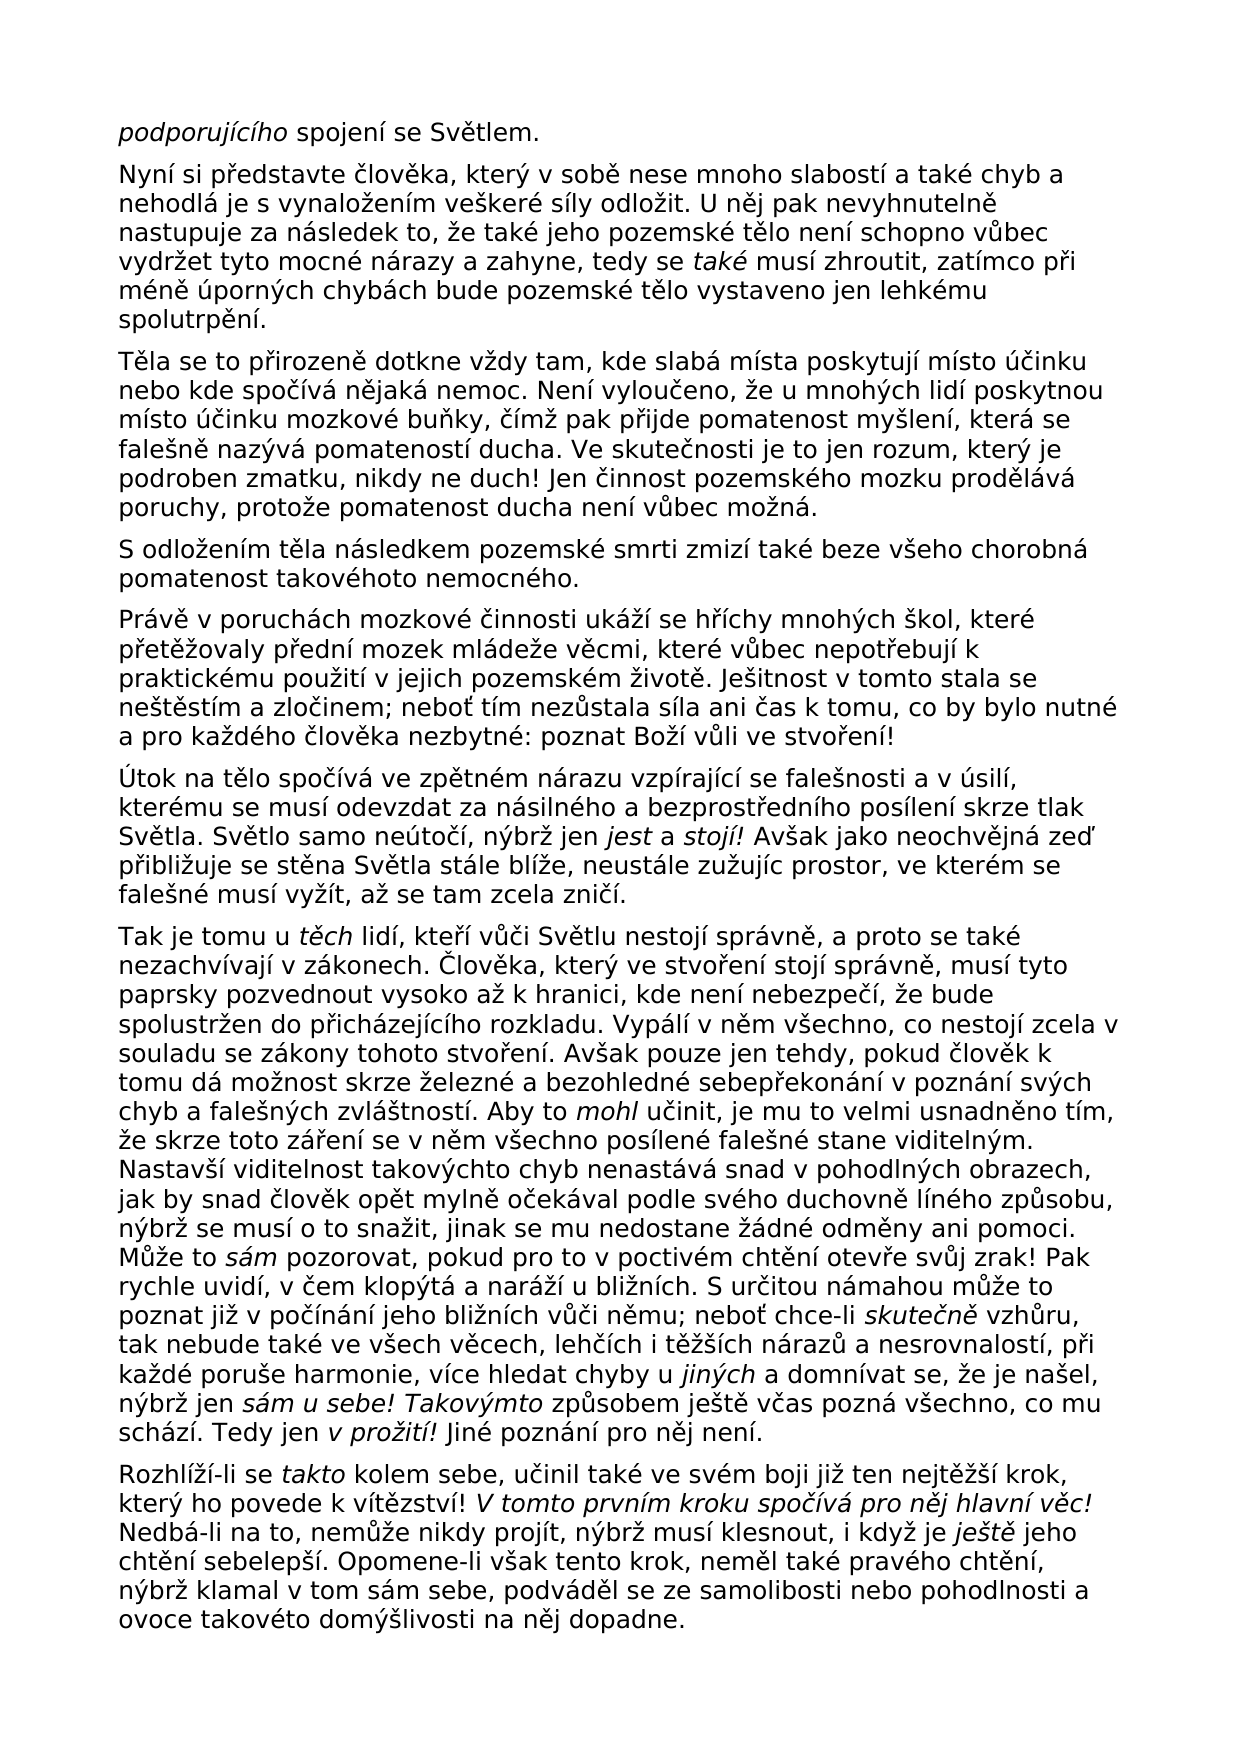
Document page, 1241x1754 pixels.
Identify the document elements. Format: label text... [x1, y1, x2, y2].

text podporujícího spojení se Světlem. [118, 118, 1122, 147]
text Nyní si představte člověka, který v sobě nese mnoho slabostí a také chyb a nehodlá je s vynaložením veškeré síly odložit. U něj pak nevyhnutelně nastupuje za následek to, že také jeho pozemské tělo není schopno vůbec vydržet tyto mocné nárazy a zahyne, tedy se také musí zhroutit, zatímco při méně úporných chybách bude pozemské tělo vystaveno jen lehkému spolutrpění. [118, 160, 1122, 335]
text Tak je tomu u těch lidí, kteří vůči Světlu nestojí správně, a proto se také nezachvívají v zákonech. Člověka, který ve stvoření stojí správně, musí tyto paprsky pozvednout vysoko až k hranici, kde není nebezpečí, že bude spolustržen do přicházejícího rozkladu. Vypálí v něm všechno, co nestojí zcela v souladu se zákony tohoto stvoření. Avšak pouze jen tehdy, pokud člověk k tomu dá možnost skrze železné a bezohledné sebepřekonání v poznání svých chyb a falešných zvláštností. Aby to mohl učinit, je mu to velmi usnadněno tím, že skrze toto záření se v něm všechno posílené falešné stane viditelným. Nastavší viditelnost takovýchto chyb nenastává snad v pohodlných obrazech, jak by snad člověk opět mylně očekával podle svého duchovně líného způsobu, nýbrž se musí o to snažit, jinak se mu nedostane žádné odměny ani pomoci. Může to sám pozorovat, pokud pro to v poctivém chtění otevře svůj zrak! Pak rychle uvidí, v čem klopýtá a naráží u bližních. S určitou námahou může to poznat již v počínání jeho bližních vůči němu; neboť chce-li skutečně vzhůru, tak nebude také ve všech věcech, lehčích i těžších nárazů a nesrovnalostí, při každé poruše harmonie, více hledat chyby u jiných a domnívat se, že je našel, nýbrž jen sám u sebe! Takovýmto způsobem ještě včas pozná všechno, co mu schází. Tedy jen v prožití! Jiné poznání pro něj není. [118, 922, 1122, 1447]
text Rozhlíží-li se takto kolem sebe, učinil také ve svém boji již ten nejtěžší krok, který ho povede k vítězství! V tomto prvním kroku spočívá pro něj hlavní věc! Nedbá-li na to, nemůže nikdy projít, nýbrž musí klesnout, i když je ještě jeho chtění sebelepší. Opomene-li však tento krok, neměl také pravého chtění, nýbrž klamal v tom sám sebe, podváděl se ze samolibosti nebo pohodlnosti a ovoce takovéto domýšlivosti na něj dopadne. [118, 1460, 1122, 1635]
text Těla se to přirozeně dotkne vždy tam, kde slabá místa poskytují místo účinku nebo kde spočívá nějaká nemoc. Není vyloučeno, že u mnohých lidí poskytnou místo účinku mozkové buňky, čímž pak přijde pomatenost myšlení, která se falešně nazývá pomateností ducha. Ve skutečnosti je to jen rozum, který je podroben zmatku, nikdy ne duch! Jen činnost pozemského mozku prodělává poruchy, protože pomatenost ducha není vůbec možná. [118, 347, 1122, 522]
text S odložením těla následkem pozemské smrti zmizí také beze všeho chorobná pomatenost takovéhoto nemocného. [118, 535, 1122, 593]
text Právě v poruchách mozkové činnosti ukáží se hříchy mnohých škol, které přetěžovaly přední mozek mládeže věcmi, které vůbec nepotřebují k praktickému použití v jejich pozemském životě. Ješitnost v tomto stala se neštěstím a zločinem; neboť tím nezůstala síla ani čas k tomu, co by bylo nutné a pro každého člověka nezbytné: poznat Boží vůli ve stvoření! [118, 606, 1122, 751]
text Útok na tělo spočívá ve zpětném nárazu vzpírající se falešnosti a v úsilí, kterému se musí odevzdat za násilného a bezprostředního posílení skrze tlak Světla. Světlo samo neútočí, nýbrž jen jest a stojí! Avšak jako neochvějná zeď přibližuje se stěna Světla stále blíže, neustále zužujíc prostor, ve kterém se falešné musí vyžít, až se tam zcela zničí. [118, 764, 1122, 910]
